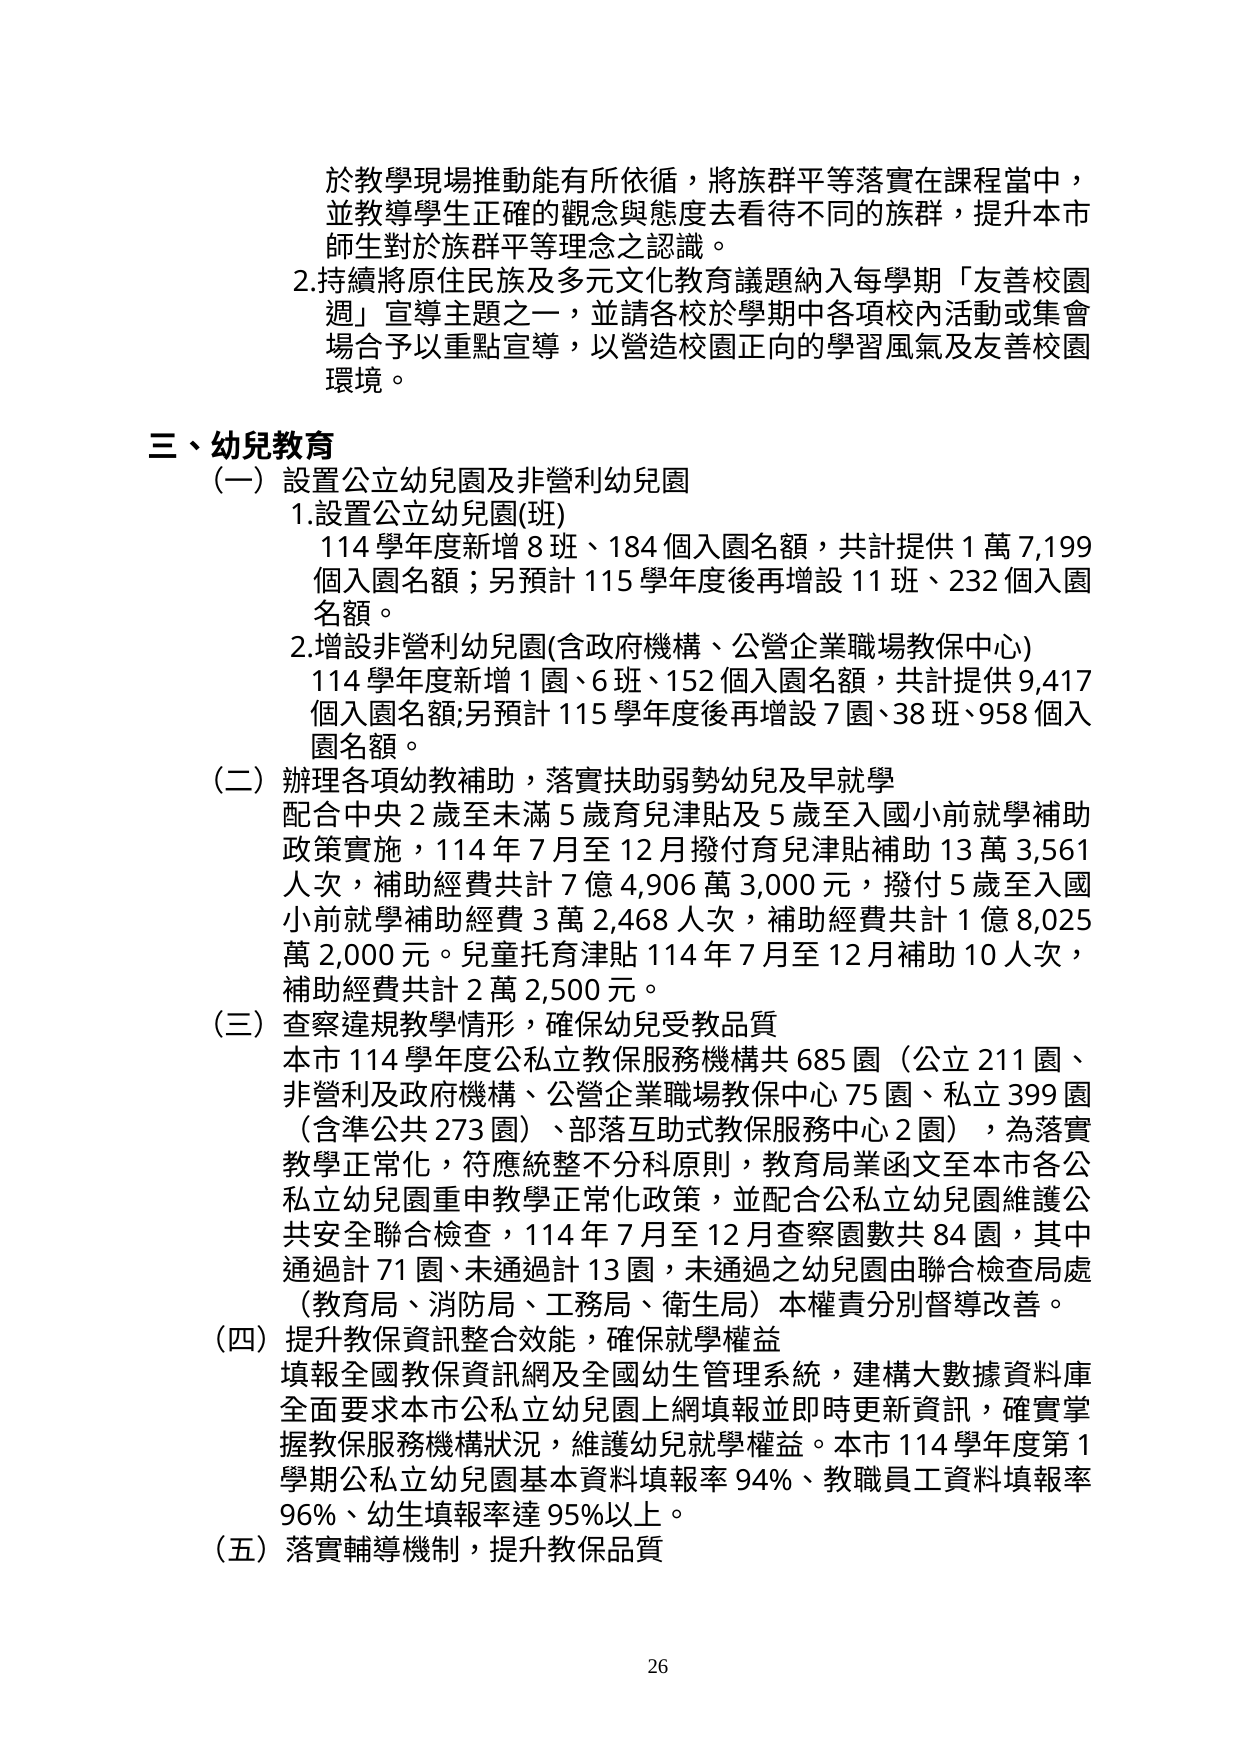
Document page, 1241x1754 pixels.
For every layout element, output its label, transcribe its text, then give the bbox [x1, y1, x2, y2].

text 填報全國教保資訊網及全國幼生管理系統，建構大數據資料庫全面要求本市公私立幼兒園上網填報並即時更新資訊，確實掌握教保服務機構狀況，維護幼兒就學權益。本市114學年度第1學期公私立幼兒園基本資料填報率94%、教職員工資料填報率96%、幼生填報率達95%以上。 [279, 1358, 1092, 1533]
text 114學年度新增8班、184個入園名額，共計提供1萬7,199個入園名額；另預計115學年度後再增設11班、232個入園名額。 [313, 531, 1092, 631]
text 2.增設非營利幼兒園(含政府機構、公營企業職場教保中心) [289, 631, 1092, 664]
text 114學年度新增1園、6班、152個入園名額，共計提供9,417個入園名額;另預計115學年度後再增設7園、38班、958個入園名額。 [310, 664, 1092, 764]
text （三）查察違規教學情形，確保幼兒受教品質 [195, 1008, 1092, 1043]
text （四）提升教保資訊整合效能，確保就學權益 [198, 1323, 1092, 1358]
text 配合中央2歲至未滿5歲育兒津貼及5歲至入國小前就學補助政策實施，114年7月至12月撥付育兒津貼補助13萬3,561人次，補助經費共計7億4,906萬3,000元，撥付5歲至入國小前就學補助經費3萬2,468人次，補助經費共計1億8,025萬2,000元。兒童托育津貼114年7月至12月補助10人次，補助經費共計2萬2,500元。 [283, 798, 1092, 1008]
text 於教學現場推動能有所依循，將族群平等落實在課程當中，並教導學生正確的觀念與態度去看待不同的族群，提升本市師生對於族群平等理念之認識。 [292, 164, 1092, 264]
text 三、幼兒教育 [148, 431, 1092, 464]
text （五）落實輔導機制，提升教保品質 [198, 1533, 1092, 1568]
text 1.設置公立幼兒園(班) [289, 498, 1092, 531]
text 本市114學年度公私立教保服務機構共685園（公立211園、非營利及政府機構、公營企業職場教保中心75園、私立399園（含準公共273園）、部落互助式教保服務中心2園），為落實教學正常化，符應統整不分科原則，教育局業函文至本市各公私立幼兒園重申教學正常化政策，並配合公私立幼兒園維護公共安全聯合檢查，114年7月至12月查察園數共84園，其中通過計71園、未通過計13園，未通過之幼兒園由聯合檢查局處（教育局、消防局、工務局、衛生局）本權責分別督導改善。 [283, 1043, 1092, 1323]
text 2.持續將原住民族及多元文化教育議題納入每學期「友善校園週」宣導主題之一，並請各校於學期中各項校內活動或集會場合予以重點宣導，以營造校園正向的學習風氣及友善校園環境。 [292, 264, 1092, 398]
text （二）辦理各項幼教補助，落實扶助弱勢幼兒及早就學 [195, 764, 1092, 798]
text （一）設置公立幼兒園及非營利幼兒園 [195, 464, 1092, 498]
